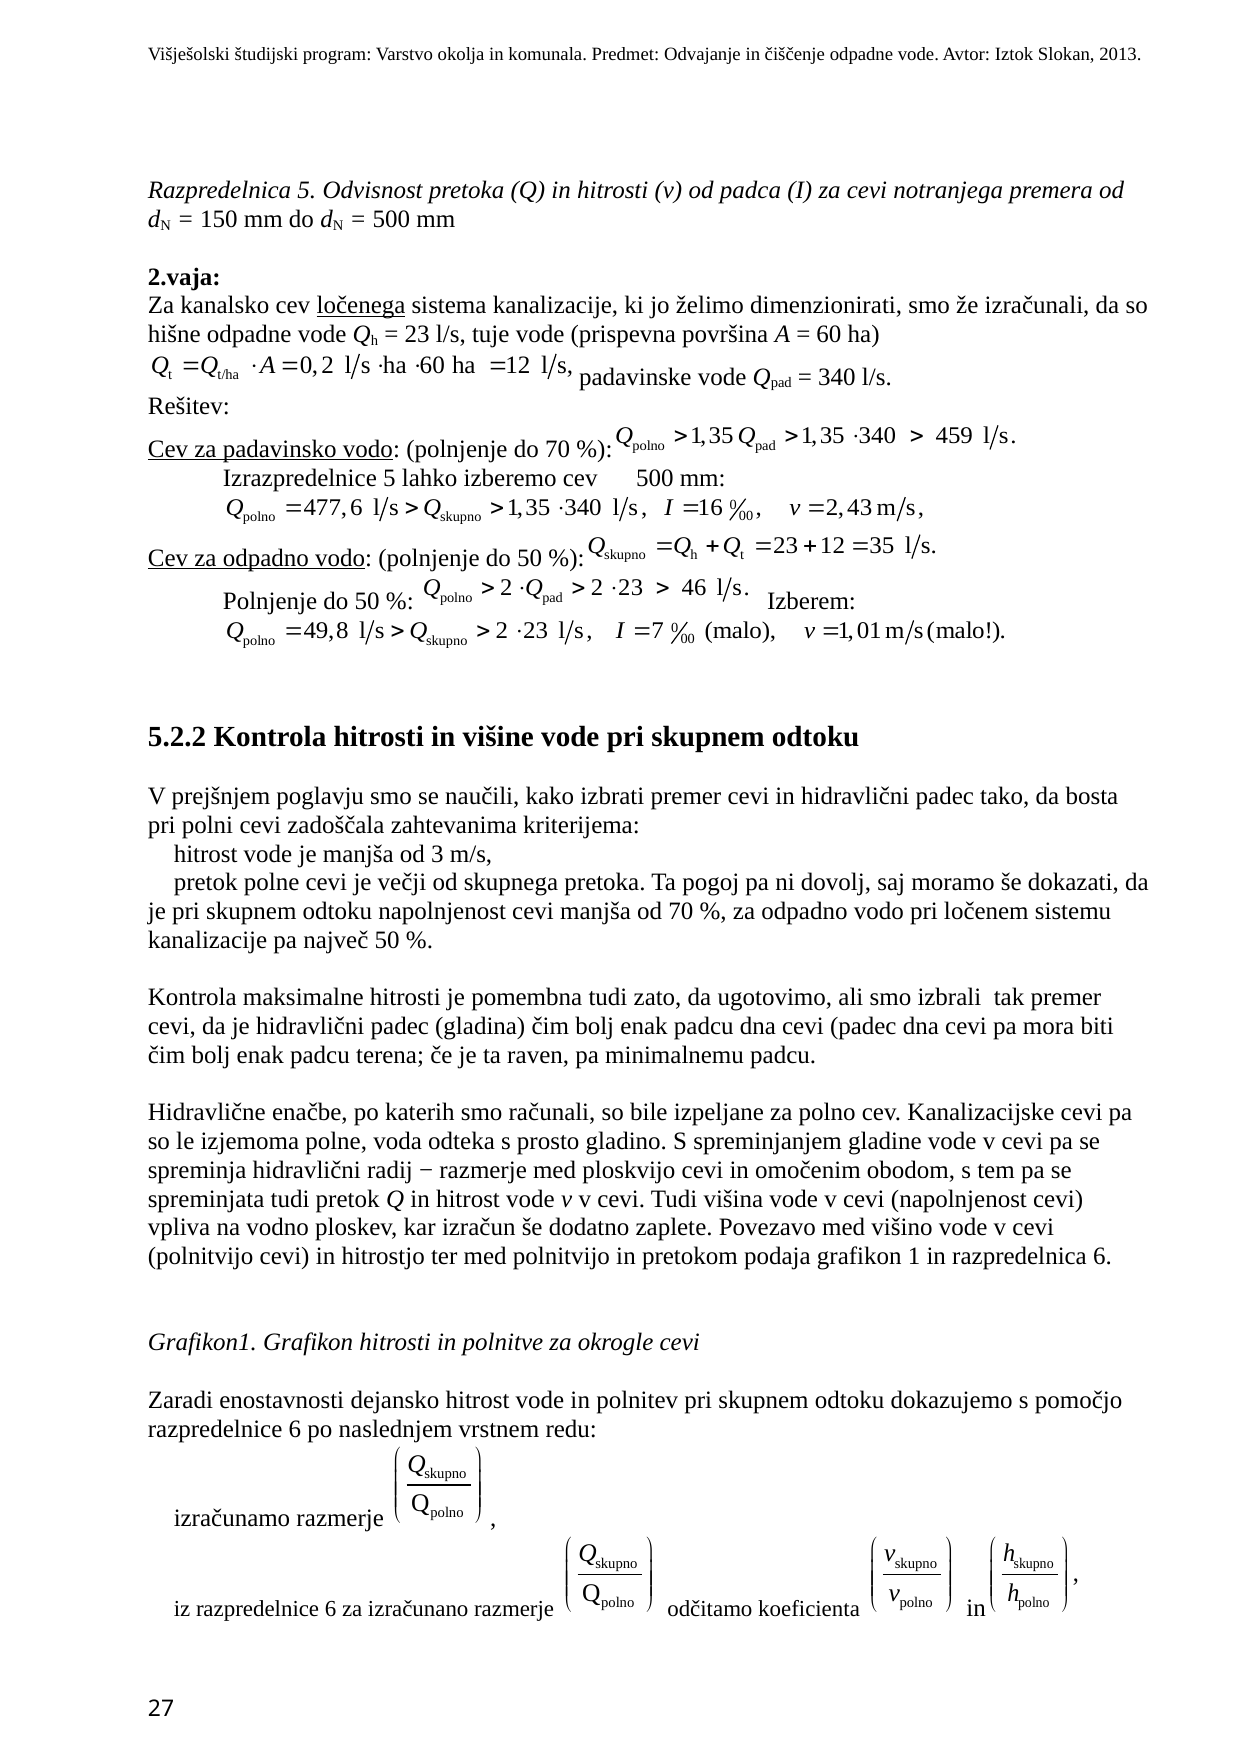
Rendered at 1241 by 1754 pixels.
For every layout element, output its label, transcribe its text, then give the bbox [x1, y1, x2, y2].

text 5.2.2 Kontrola hitrosti in višine vode pri skupnem odtoku [148, 719, 1152, 752]
text  izračunamo razmerje , [148, 1442, 1152, 1532]
text Polnjenje do 50 %: Izberem: [148, 572, 1152, 615]
text  pretok polne cevi je večji od skupnega pretoka. Ta pogoj pa ni dovolj, saj moramo še dokazati, da je pri skupnem odtoku napolnjenost cevi manjša od 70 %, za odpadno vodo pri ločenem sistemu kanalizacije pa največ 50 %. [148, 867, 1152, 954]
text Izrazpredelnice 5 lahko izberemo cev  500 mm: [223, 463, 1152, 529]
text Razpredelnica 5. Odvisnost pretoka (Q) in hitrosti (v) od padca (I) za cevi notranjega premera od dN = 150 mm do dN = 500 mm [148, 176, 1152, 233]
text Kontrola maksimalne hitrosti je pomembna tudi zato, da ugotovimo, ali smo izbrali tak premer cevi, da je hidravlični padec (gladina) čim bolj enak padcu dna cevi (padec dna cevi pa mora biti čim bolj enak padcu terena; če je ta raven, pa minimalnemu padcu. [148, 982, 1152, 1069]
text Rešitev: [148, 391, 1152, 420]
text Cev za odpadno vodo: (polnjenje do 50 %): [148, 529, 1152, 572]
text Zaradi enostavnosti dejansko hitrost vode in polnitev pri skupnem odtoku dokazujemo s pomočjo razpredelnice 6 po naslednjem vrstnem redu: [148, 1385, 1152, 1442]
text Grafikon1. Grafikon hitrosti in polnitve za okrogle cevi [148, 1327, 1152, 1356]
text Cev za padavinsko vodo: (polnjenje do 70 %): [148, 420, 1152, 463]
text Hidravlične enačbe, po katerih smo računali, so bile izpeljane za polno cev. Kanalizacijske cevi pa so le izjemoma polne, voda odteka s prosto gladino. S spreminjanjem gladine vode v cevi pa se spreminja hidravlični radij − razmerje med ploskvijo cevi in omočenim obodom, s tem pa se spreminjata tudi pretok Q in hitrost vode v v cevi. Tudi višina vode v cevi (napolnjenost cevi) vpliva na vodno ploskev, kar izračun še dodatno zaplete. Povezavo med višino vode v cevi (polnitvijo cevi) in hitrostjo ter med polnitvijo in pretokom podaja grafikon 1 in razpredelnica 6. [148, 1097, 1152, 1270]
text 2.vaja: [148, 262, 1152, 291]
text  iz razpredelnice 6 za izračunano razmerje odčitamo koeficienta in [148, 1532, 1152, 1622]
text Za kanalsko cev ločenega sistema kanalizacije, ki jo želimo dimenzionirati, smo že izračunali, da so hišne odpadne vode Qh = 23 l/s, tuje vode (prispevna površina A = 60 ha) padavinske vode Qpad = 340 l/s. [148, 291, 1152, 391]
text V prejšnjem poglavju smo se naučili, kako izbrati premer cevi in hidravlični padec tako, da bosta pri polni cevi zadoščala zahtevanima kriterijema: [148, 781, 1152, 839]
text  hitrost vode je manjša od 3 m/s, [148, 839, 1152, 867]
